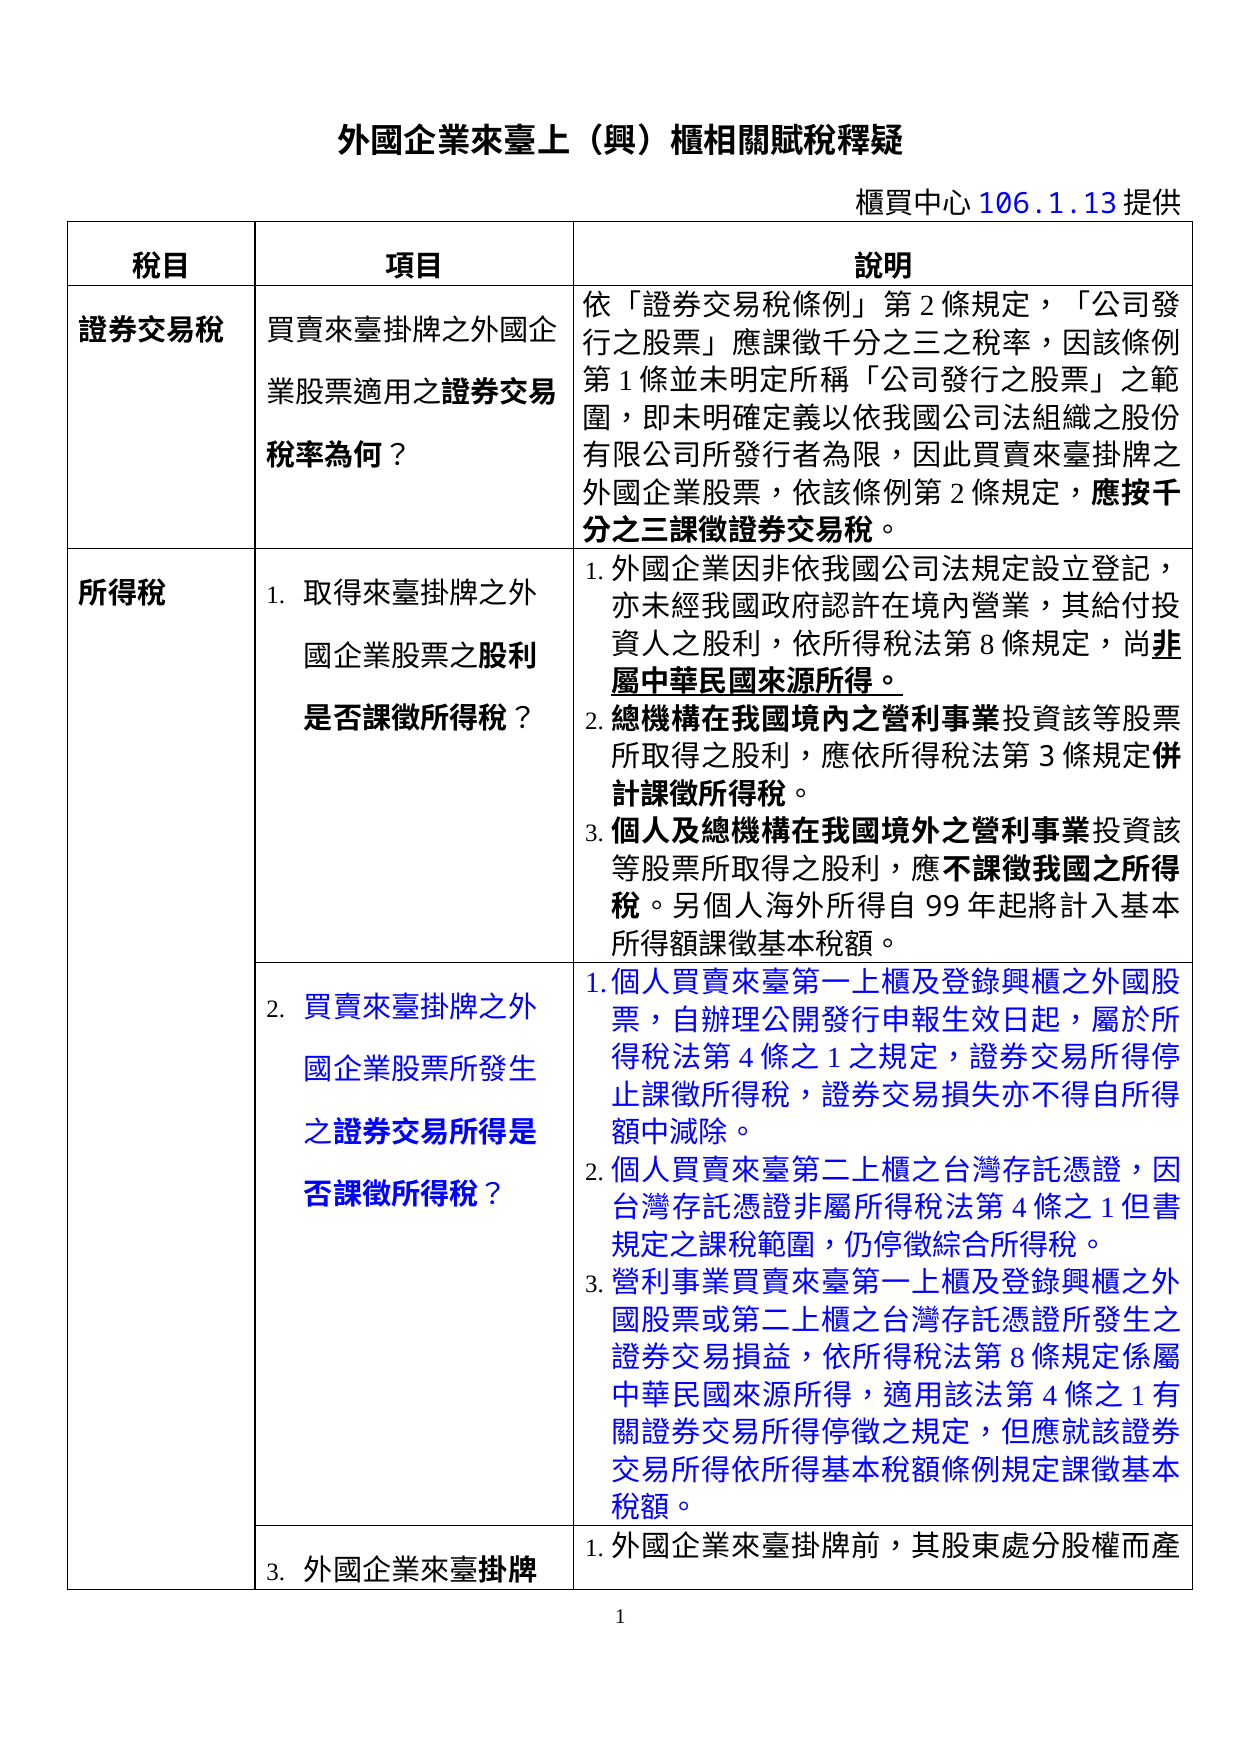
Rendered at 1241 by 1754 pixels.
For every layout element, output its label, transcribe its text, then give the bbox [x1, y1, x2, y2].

table_cell 外國企業因非依我國公司法規定設立登記，亦未經我國政府認許在境內營業，其給付投資人之股利，依所得稅法第8條規定，尚非屬中華民國來源所得。 總機構在我國境內之營利事業投資該等股票所取得之股利，應依所得稅法第3條規定併計課徵所得稅。 個人及總機構在我國境外之營利事業投資該等股票所取得之股利，應不課徵我國之所得稅。另個人海外所得自99年起將計入基本所得額課徵基本稅額。 [574, 549, 1192, 962]
table_cell 取得來臺掛牌之外國企業股票之股利是否課徵所得稅？ [256, 549, 573, 962]
table_header 項目 [256, 222, 573, 285]
text 外國企業來臺上（興）櫃相關賦稅釋疑 [187, 96, 1053, 159]
table_header 說明 [574, 222, 1192, 285]
table_cell 依「證券交易稅條例」第2條規定，「公司發行之股票」應課徵千分之三之稅率，因該條例第1條並未明定所稱「公司發行之股票」之範圍，即未明確定義以依我國公司法組織之股份有限公司所發行者為限，因此買賣來臺掛牌之外國企業股票，依該條例第2條規定，應按千分之三課徵證券交易稅。 [574, 286, 1192, 548]
table_cell 買賣來臺掛牌之外國企業股票適用之證券交易稅率為何？ [256, 286, 573, 548]
table_cell 外國企業來臺掛牌前，股東處分該外國企業股權而產生之資本利得是否課徵所得稅？ [256, 1526, 573, 1589]
table_cell 買賣來臺掛牌之外國企業股票所發生之證券交易所得是否課徵所得稅？ [256, 963, 573, 1525]
table_cell 個人買賣來臺第一上櫃及登錄興櫃之外國股票，自辦理公開發行申報生效日起，屬於所得稅法第4條之1之規定，證券交易所得停止課徵所得稅，證券交易損失亦不得自所得額中減除。 個人買賣來臺第二上櫃之台灣存託憑證，因台灣存託憑證非屬所得稅法第4條之1但書規定之課稅範圍，仍停徵綜合所得稅。 營利事業買賣來臺第一上櫃及登錄興櫃之外國股票或第二上櫃之台灣存託憑證所發生之證券交易損益，依所得稅法第8條規定係屬中華民國來源所得，適用該法第4條之1有關證券交易所得停徵之規定，但應就該證券交易所得依所得基本稅額條例規定課徵基本稅額。 [574, 963, 1192, 1525]
table_cell 外國企業來臺掛牌前，其股東處分股權而產 [574, 1526, 1192, 1589]
text 櫃買中心106.1.13提供 [187, 159, 1181, 221]
table_cell 證券交易稅 [68, 286, 254, 548]
table_header 稅目 [68, 222, 254, 285]
table_cell 所得稅 [68, 549, 254, 1589]
